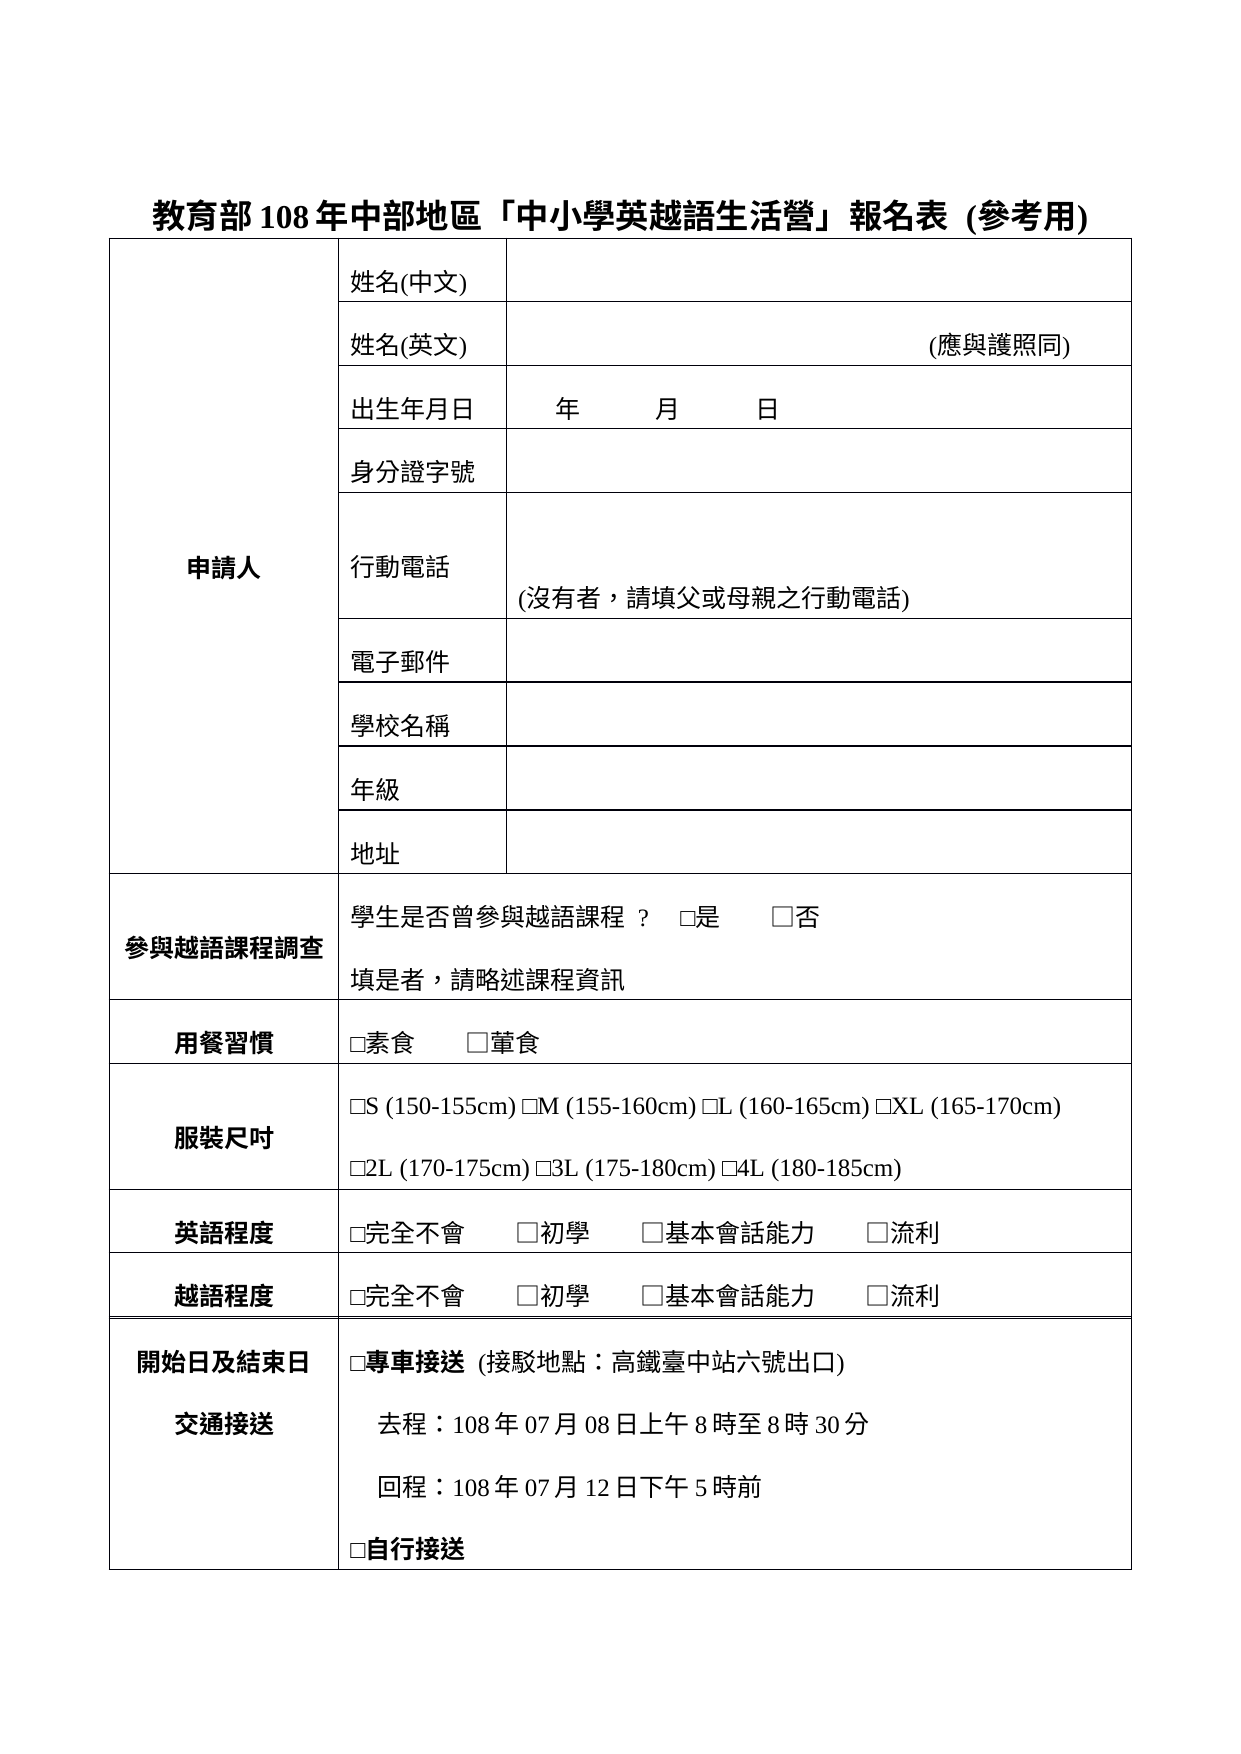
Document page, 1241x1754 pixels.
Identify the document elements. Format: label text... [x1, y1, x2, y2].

table_cell (沒有者，請填父或母親之行動電話) [507, 493, 518, 618]
table_cell 年級 [339, 747, 350, 809]
table_cell 年 月 日 [1120, 366, 1131, 428]
table_cell 年級 [495, 747, 506, 809]
table_cell 越語程度 [110, 1253, 338, 1316]
table_cell [1120, 683, 1131, 745]
table_cell (應與護照同) [507, 302, 866, 365]
table_cell 地址 [339, 811, 350, 873]
table_cell [507, 429, 518, 492]
table_header 申請人 [110, 239, 338, 873]
table_cell 姓名(英文) [339, 302, 350, 365]
table_cell 姓名(英文) [495, 302, 506, 365]
table_cell 參與越語課程調查 [110, 874, 338, 999]
table_cell 用餐習慣 [110, 1000, 338, 1063]
table_cell [1120, 429, 1131, 492]
table_cell 學校名稱 [495, 683, 506, 745]
table_cell 電子郵件 [339, 619, 350, 681]
table_cell □素食 □葷食 [339, 1000, 1131, 1063]
table_header 姓名(中文) [339, 239, 350, 301]
table_header 姓名(中文) [495, 239, 506, 301]
table_cell 服裝尺吋 [110, 1064, 338, 1189]
table_cell [507, 747, 518, 809]
table_cell (應與護照同) [1120, 302, 1131, 365]
table_header [1120, 239, 1131, 301]
table_cell 身分證字號 [495, 429, 506, 492]
table_cell (沒有者，請填父或母親之行動電話) [1120, 493, 1131, 618]
table_cell 學校名稱 [339, 683, 350, 745]
table_cell 地址 [495, 811, 506, 873]
table_cell 學生是否曾參與越語課程 ? □是 □否 填是者，請略述課程資訊 [339, 874, 350, 999]
table_cell 學生是否曾參與越語課程 ? □是 □否 填是者，請略述課程資訊 [1120, 874, 1131, 999]
table_cell [1120, 619, 1131, 681]
table_cell [507, 811, 518, 873]
table_cell 身分證字號 [339, 429, 350, 492]
text 教育部108年中部地區「中小學英越語生活營」報名表 (參考用) [118, 189, 1122, 238]
table_cell 出生年月日 [495, 366, 506, 428]
table_cell 行動電話 [339, 493, 506, 618]
table_cell 出生年月日 [339, 366, 350, 428]
table_cell □專車接送 (接駁地點：高鐵臺中站六號出口) 去程：108年07月08日上午8時至8時30分 回程：108年07月12日下午5時前 □自行接送 [339, 1319, 1131, 1569]
table_cell 開始日及結束日 交通接送 [110, 1319, 338, 1569]
table_cell 電子郵件 [495, 619, 506, 681]
table_cell □完全不會 □初學 □基本會話能力 □流利 [339, 1253, 1131, 1316]
table_cell [1120, 747, 1131, 809]
table_cell 英語程度 [110, 1190, 338, 1252]
table_header [507, 239, 520, 301]
table_cell 年 月 日 [507, 366, 518, 428]
table_cell [507, 619, 518, 681]
table_cell □完全不會 □初學 □基本會話能力 □流利 [339, 1190, 1131, 1252]
table_cell [507, 683, 518, 745]
table_cell [1120, 811, 1131, 873]
